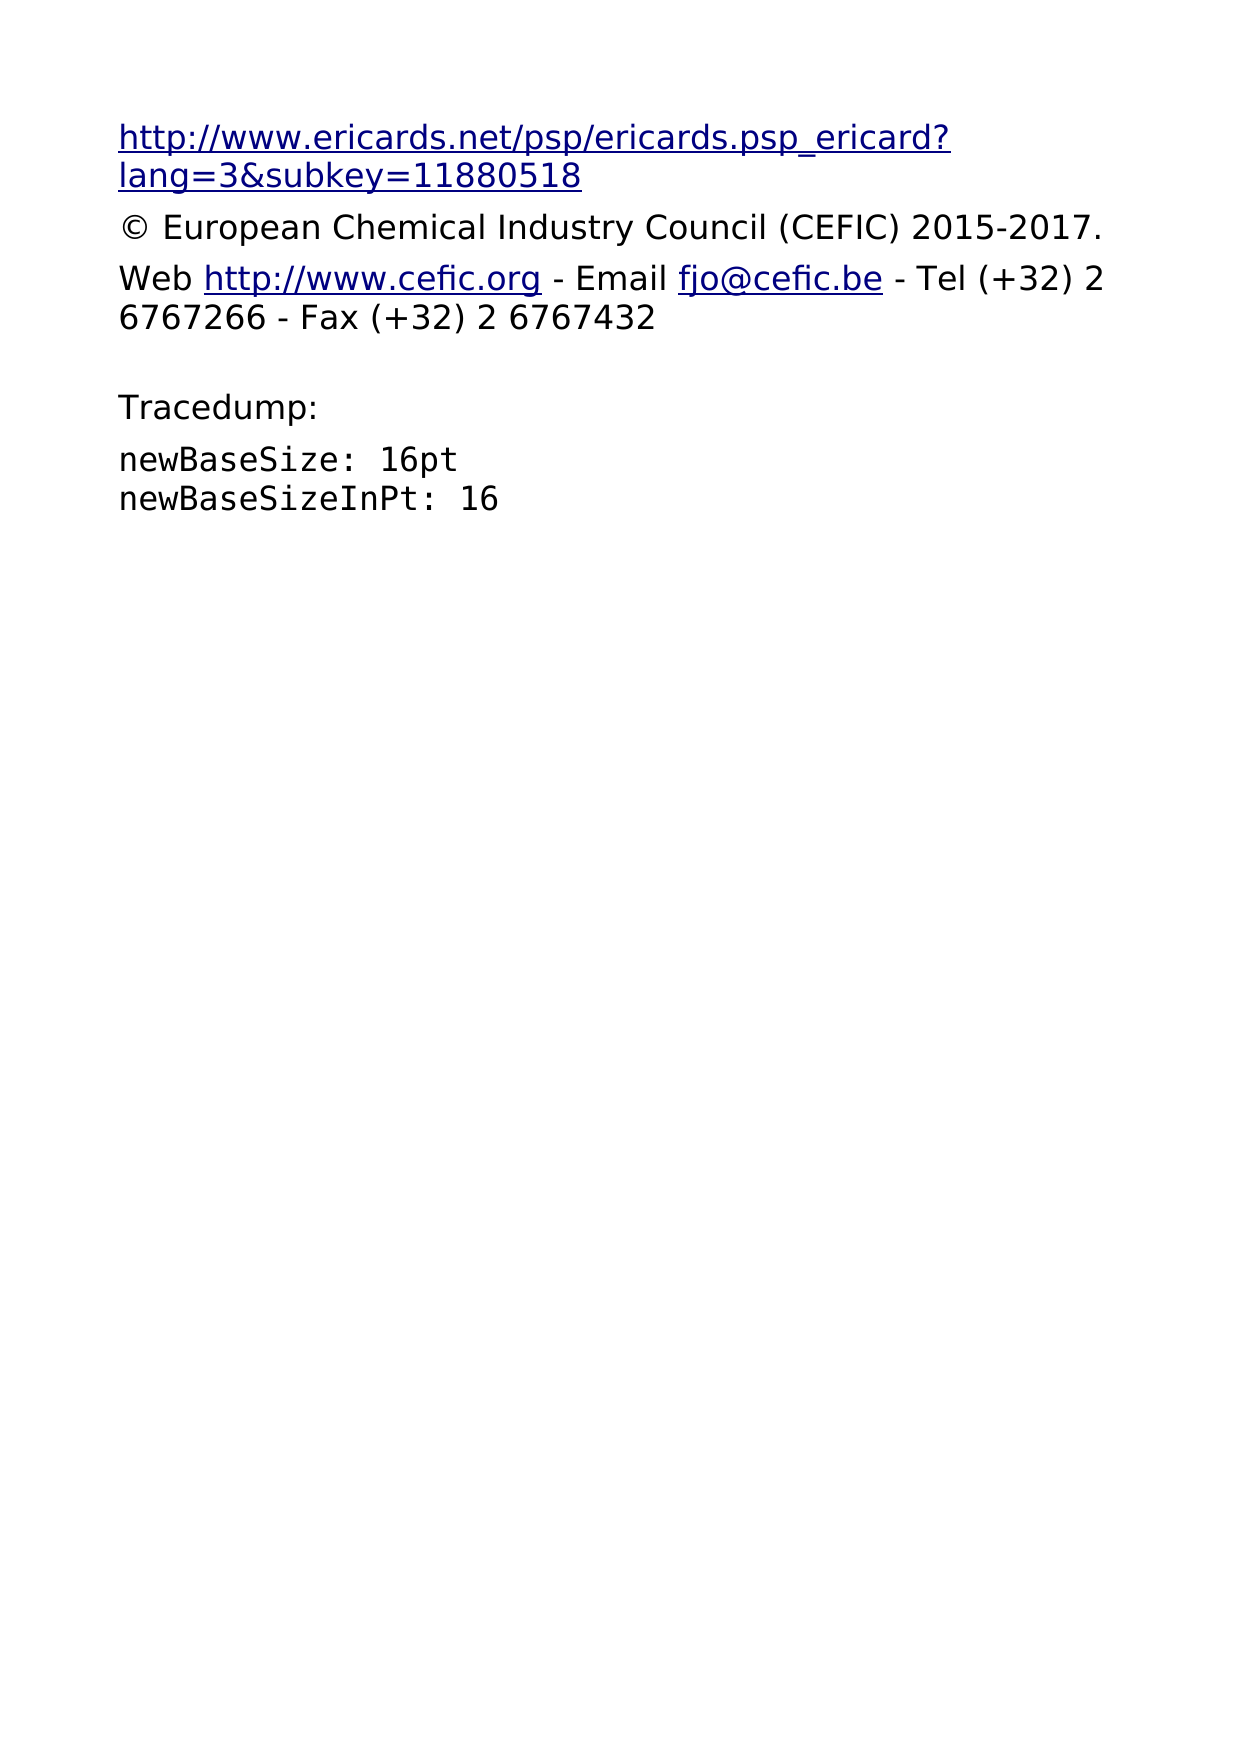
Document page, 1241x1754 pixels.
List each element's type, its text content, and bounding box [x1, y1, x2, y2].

text newBaseSize: 16pt newBaseSizeInPt: 16 [118, 440, 1122, 518]
text Web http://www.cefic.org - Email fjo@cefic.be - Tel (+32) 2 6767266 - Fax (+32) 2 6767432 [118, 260, 1122, 337]
text http://www.ericards.net/psp/ericards.psp_ericard?lang=3&subkey=11880518 [118, 118, 1122, 196]
text © European Chemical Industry Council (CEFIC) 2015-2017. [118, 208, 1122, 247]
text Tracedump: [118, 350, 1122, 428]
